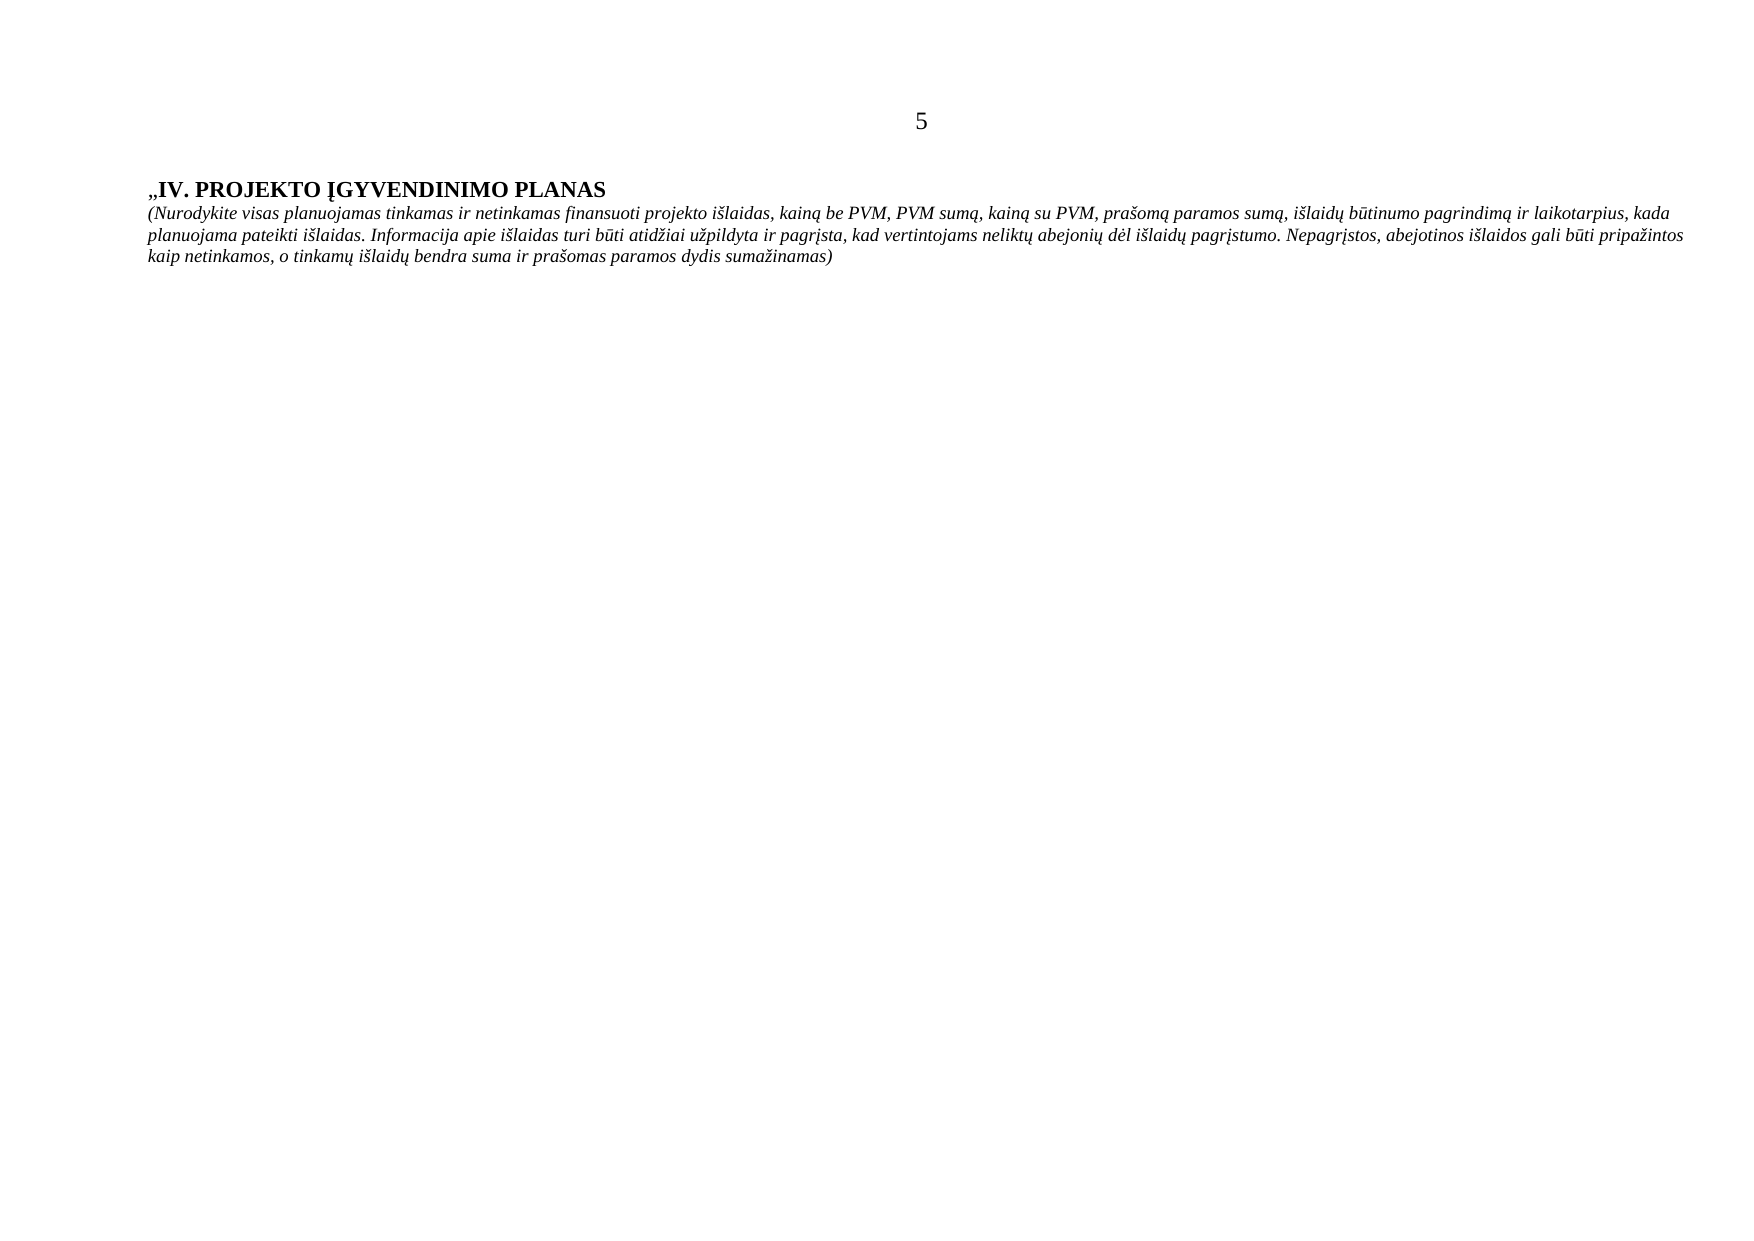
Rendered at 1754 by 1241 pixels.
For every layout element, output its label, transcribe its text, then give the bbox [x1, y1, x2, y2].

text „IV. PROJEKTO ĮGYVENDINIMO PLANAS [148, 176, 1695, 202]
text (Nurodykite visas planuojamas tinkamas ir netinkamas finansuoti projekto išlaidas, kainą be PVM, PVM sumą, kainą su PVM, prašomą paramos sumą, išlaidų būtinumo pagrindimą ir laikotarpius, kada planuojama pateikti išlaidas. Informacija apie išlaidas turi būti atidžiai užpildyta ir pagrįsta, kad vertintojams neliktų abejonių dėl išlaidų pagrįstumo. Nepagrįstos, abejotinos išlaidos gali būti pripažintos kaip netinkamos, o tinkamų išlaidų bendra suma ir prašomas paramos dydis sumažinamas) [148, 202, 1695, 267]
